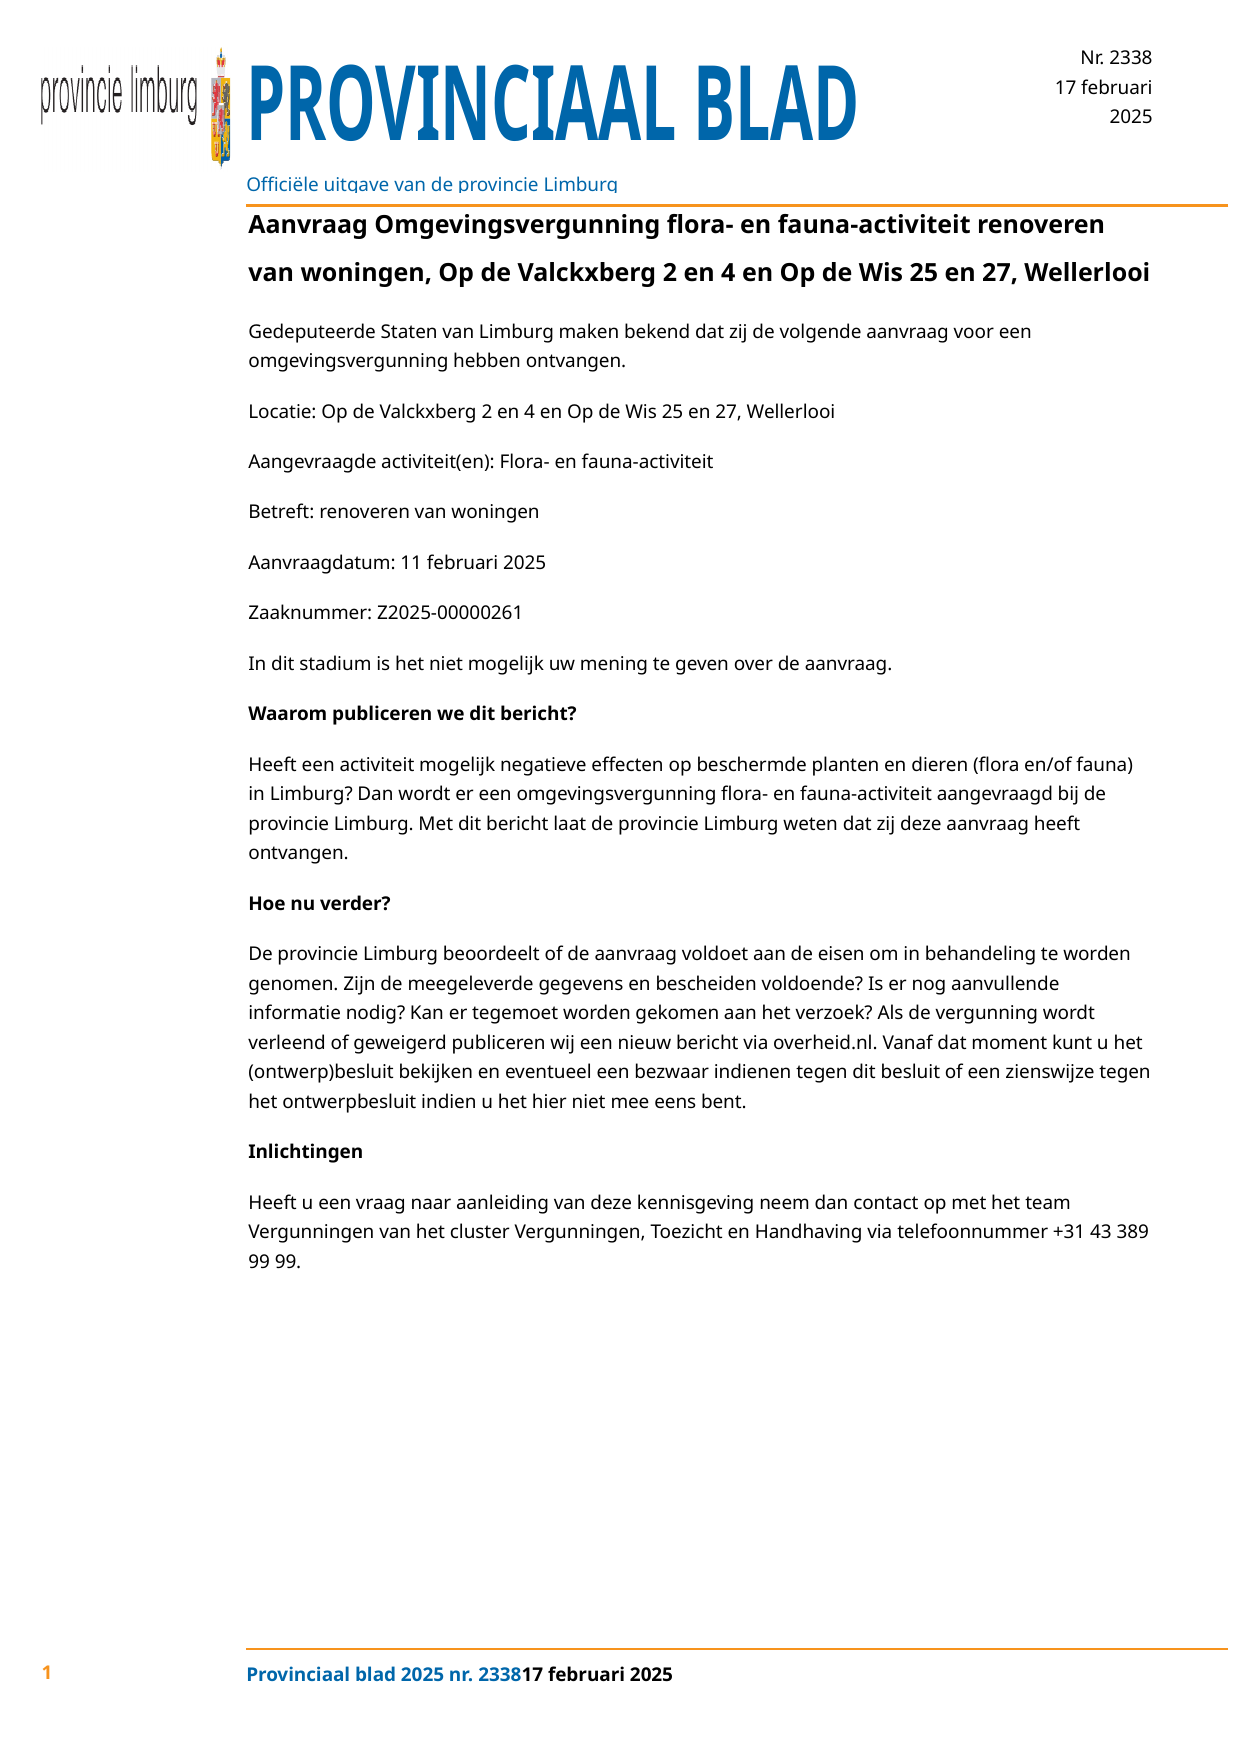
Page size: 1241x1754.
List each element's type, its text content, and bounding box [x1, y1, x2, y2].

text Locatie: Op de Valckxberg 2 en 4 en Op de Wis 25 en 27, Wellerlooi [248, 398, 1152, 424]
text Aangevraagde activiteit(en): Flora- en fauna-activiteit [248, 448, 1152, 474]
text De provincie Limburg beoordeelt of de aanvraag voldoet aan de eisen om in behandeling te worden genomen. Zijn de meegeleverde gegevens en bescheiden voldoende? Is er nog aanvullende informatie nodig? Kan er tegemoet worden gekomen aan het verzoek? Als de vergunning wordt verleend of geweigerd publiceren wij een nieuw bericht via overheid.nl. Vanaf dat moment kunt u het (ontwerp)besluit bekijken en eventueel een bezwaar indienen tegen dit besluit of een zienswijze tegen het ontwerpbesluit indien u het hier niet mee eens bent. [248, 940, 1152, 1114]
text Heeft een activiteit mogelijk negatieve effecten op beschermde planten en dieren (flora en/of fauna) in Limburg? Dan wordt er een omgevingsvergunning flora- en fauna-activiteit aangevraagd bij de provincie Limburg. Met dit bericht laat de provincie Limburg weten dat zij deze aanvraag heeft ontvangen. [248, 751, 1152, 865]
text Inlichtingen [248, 1139, 1152, 1164]
text Hoe nu verder? [248, 890, 1152, 916]
text Heeft u een vraag naar aanleiding van deze kennisgeving neem dan contact op met het team Vergunningen van het cluster Vergunningen, Toezicht en Handhaving via telefoonnummer +31 43 389 99 99. [248, 1189, 1152, 1274]
picture [41, 47, 231, 172]
text In dit stadium is het niet mogelijk uw mening te geven over de aanvraag. [248, 650, 1152, 676]
text Aanvraagdatum: 11 februari 2025 [248, 549, 1152, 575]
text Zaaknummer: Z2025-00000261 [248, 599, 1152, 625]
text Gedeputeerde Staten van Limburg maken bekend dat zij de volgende aanvraag voor een omgevingsvergunning hebben ontvangen. [248, 318, 1152, 373]
text Aanvraag Omgevingsvergunning flora- en fauna-activiteit renoveren van woningen, Op de Valckxberg 2 en 4 en Op de Wis 25 en 27, Wellerlooi [248, 207, 1152, 288]
text Waarom publiceren we dit bericht? [248, 700, 1152, 726]
text Betreft: renoveren van woningen [248, 499, 1152, 524]
